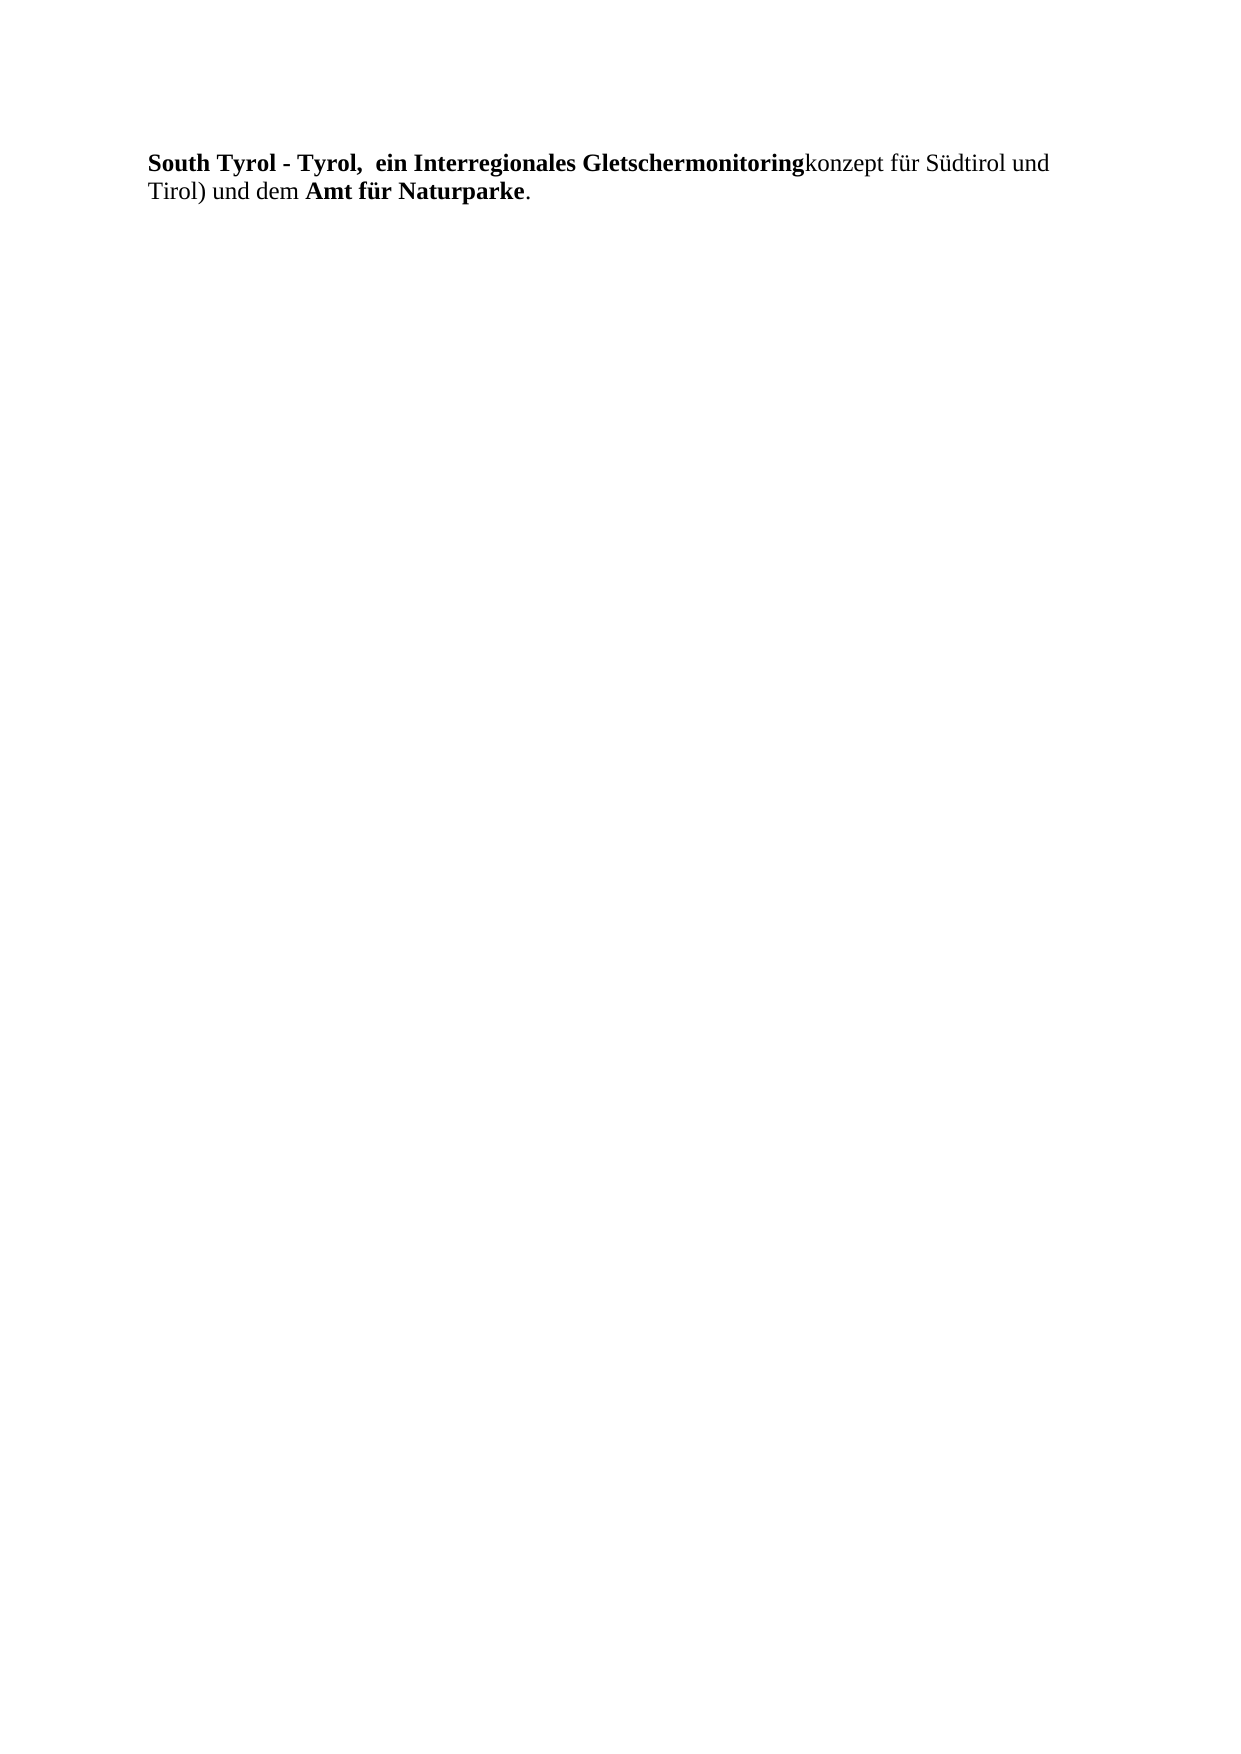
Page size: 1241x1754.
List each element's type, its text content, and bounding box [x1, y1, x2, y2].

text South Tyrol - Tyrol, ein Interregionales Gletschermonitoringkonzept für Südtirol und Tirol) und dem Amt für Naturparke. [148, 148, 1093, 205]
